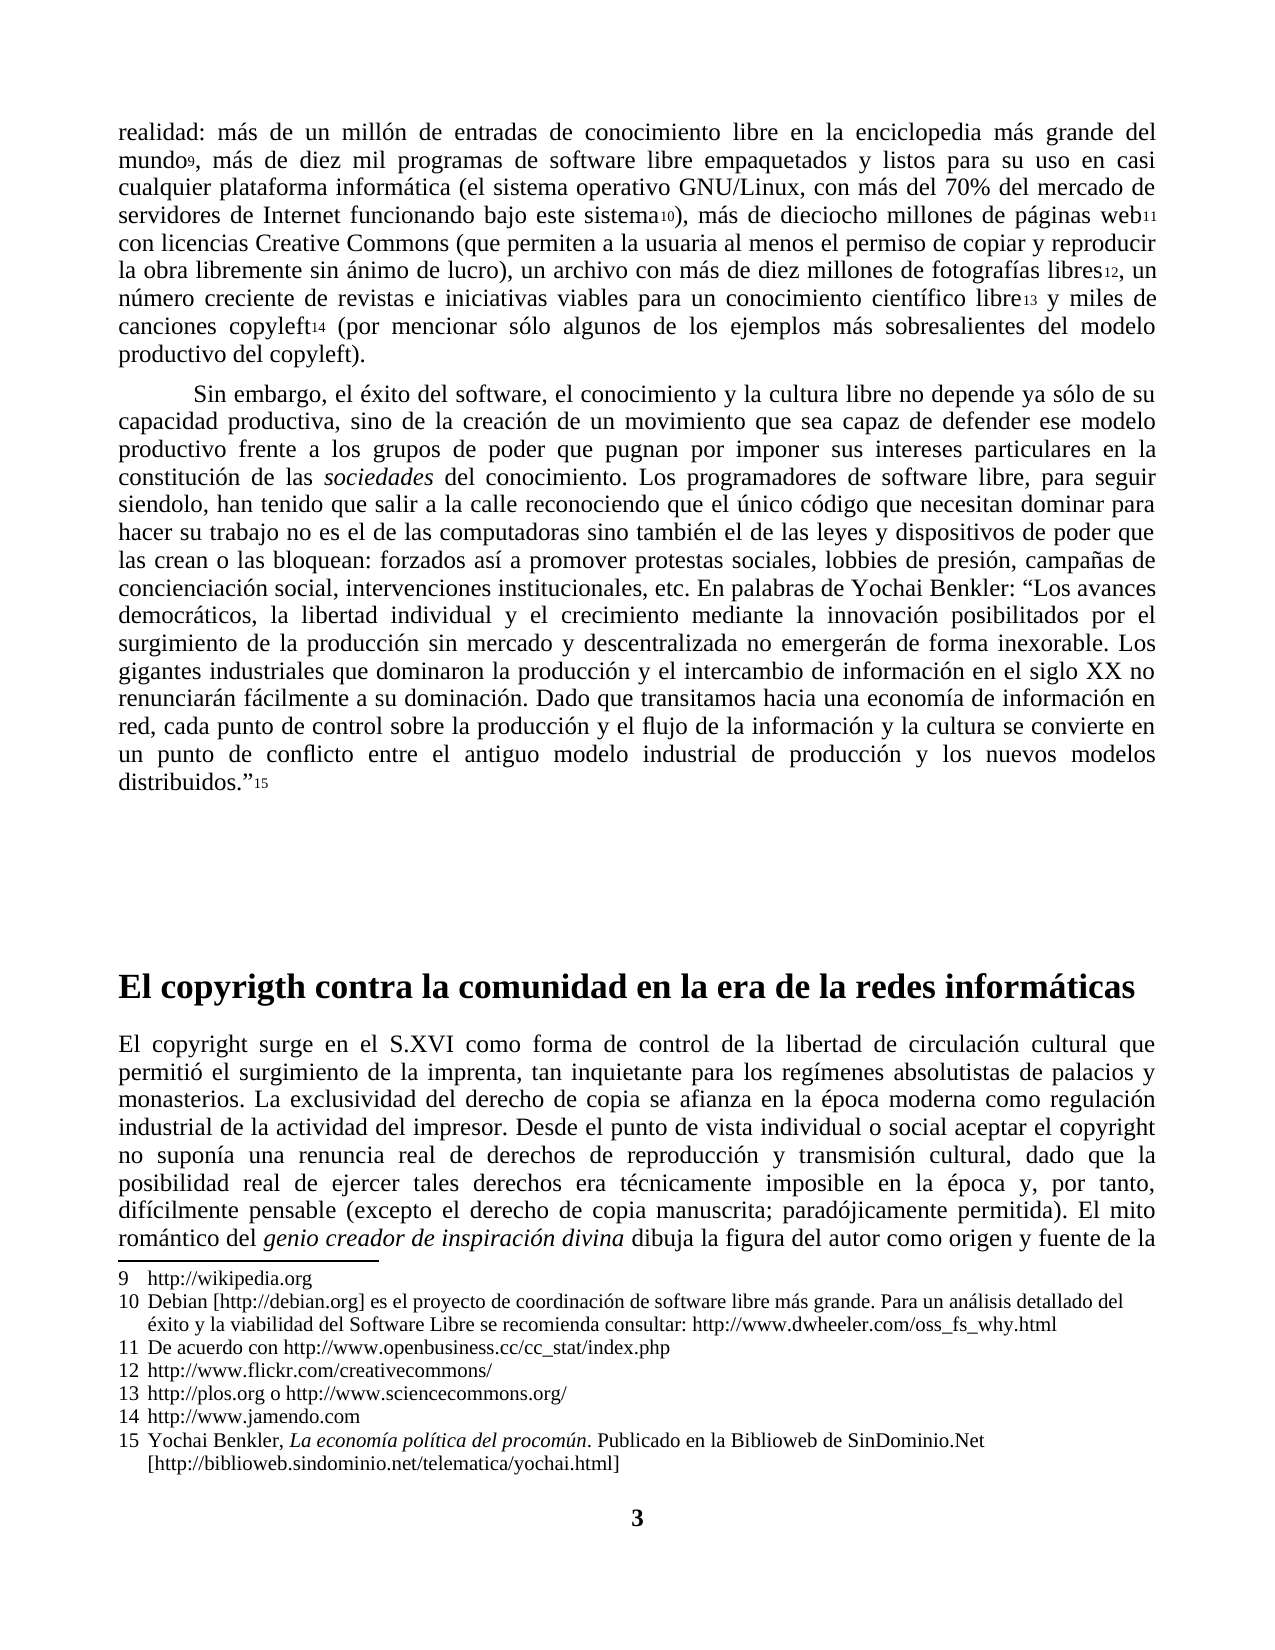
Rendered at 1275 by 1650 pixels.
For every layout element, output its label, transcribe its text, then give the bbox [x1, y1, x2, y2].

text realidad: más de un millón de entradas de conocimiento libre en la enciclopedia más grande del mundo, más de diez mil programas de software libre empaquetados y listos para su uso en casi cualquier plataforma informática (el sistema operativo GNU/Linux, con más del 70% del mercado de servidores de Internet funcionando bajo este sistema), más de dieciocho millones de páginas web con licencias Creative Commons (que permiten a la usuaria al menos el permiso de copiar y reproducir la obra libremente sin ánimo de lucro), un archivo con más de diez millones de fotografías libres, un número creciente de revistas e iniciativas viables para un conocimiento científico libre y miles de canciones copyleft (por mencionar sólo algunos de los ejemplos más sobresalientes del modelo productivo del copyleft). [118, 118, 1157, 367]
text http://www.flickr.com/creativecommons/ [118, 1359, 1157, 1382]
text Debian [http://debian.org] es el proyecto de coordinación de software libre más grande. Para un análisis detallado del éxito y la viabilidad del Software Libre se recomienda consultar: http://www.dwheeler.com/oss_fs_why.html [118, 1290, 1157, 1336]
text De acuerdo con http://www.openbusiness.cc/cc_stat/index.php [118, 1336, 1157, 1359]
text Sin embargo, el éxito del software, el conocimiento y la cultura libre no depende ya sólo de su capacidad productiva, sino de la creación de un movimiento que sea capaz de defender ese modelo productivo frente a los grupos de poder que pugnan por imponer sus intereses particulares en la constitución de las sociedades del conocimiento. Los programadores de software libre, para seguir siendolo, han tenido que salir a la calle reconociendo que el único código que necesitan dominar para hacer su trabajo no es el de las computadoras sino también el de las leyes y dispositivos de poder que las crean o las bloquean: forzados así a promover protestas sociales, lobbies de presión, campañas de concienciación social, intervenciones institucionales, etc. En palabras de Yochai Benkler: “Los avances democráticos, la libertad individual y el crecimiento mediante la innovación posibilitados por el surgimiento de la producción sin mercado y descentralizada no emergerán de forma inexorable. Los gigantes industriales que dominaron la producción y el intercambio de información en el siglo XX no renunciarán fácilmente a su dominación. Dado que transitamos hacia una economía de información en red, cada punto de control sobre la producción y el ﬂujo de la información y la cultura se convierte en un punto de conﬂicto entre el antiguo modelo industrial de producción y los nuevos modelos distribuidos.” [118, 380, 1157, 795]
text http://plos.org o http://www.sciencecommons.org/ [118, 1382, 1157, 1405]
text http://wikipedia.org [118, 1267, 1157, 1290]
text http://www.jamendo.com [118, 1405, 1157, 1428]
text El copyright surge en el S.XVI como forma de control de la libertad de circulación cultural que permitió el surgimiento de la imprenta, tan inquietante para los regímenes absolutistas de palacios y monasterios. La exclusividad del derecho de copia se afianza en la época moderna como regulación industrial de la actividad del impresor. Desde el punto de vista individual o social aceptar el copyright no suponía una renuncia real de derechos de reproducción y transmisión cultural, dado que la posibilidad real de ejercer tales derechos era técnicamente imposible en la época y, por tanto, difícilmente pensable (excepto el derecho de copia manuscrita; paradójicamente permitida). El mito romántico del genio creador de inspiración divina dibuja la figura del autor como origen y fuente de la [118, 1030, 1157, 1252]
text Yochai Benkler, La economía política del procomún. Publicado en la Biblioweb de SinDominio.Net [http://biblioweb.sindominio.net/telematica/yochai.html] [118, 1428, 1157, 1475]
subtitle El copyrigth contra la comunidad en la era de la redes informáticas [118, 967, 1157, 1006]
